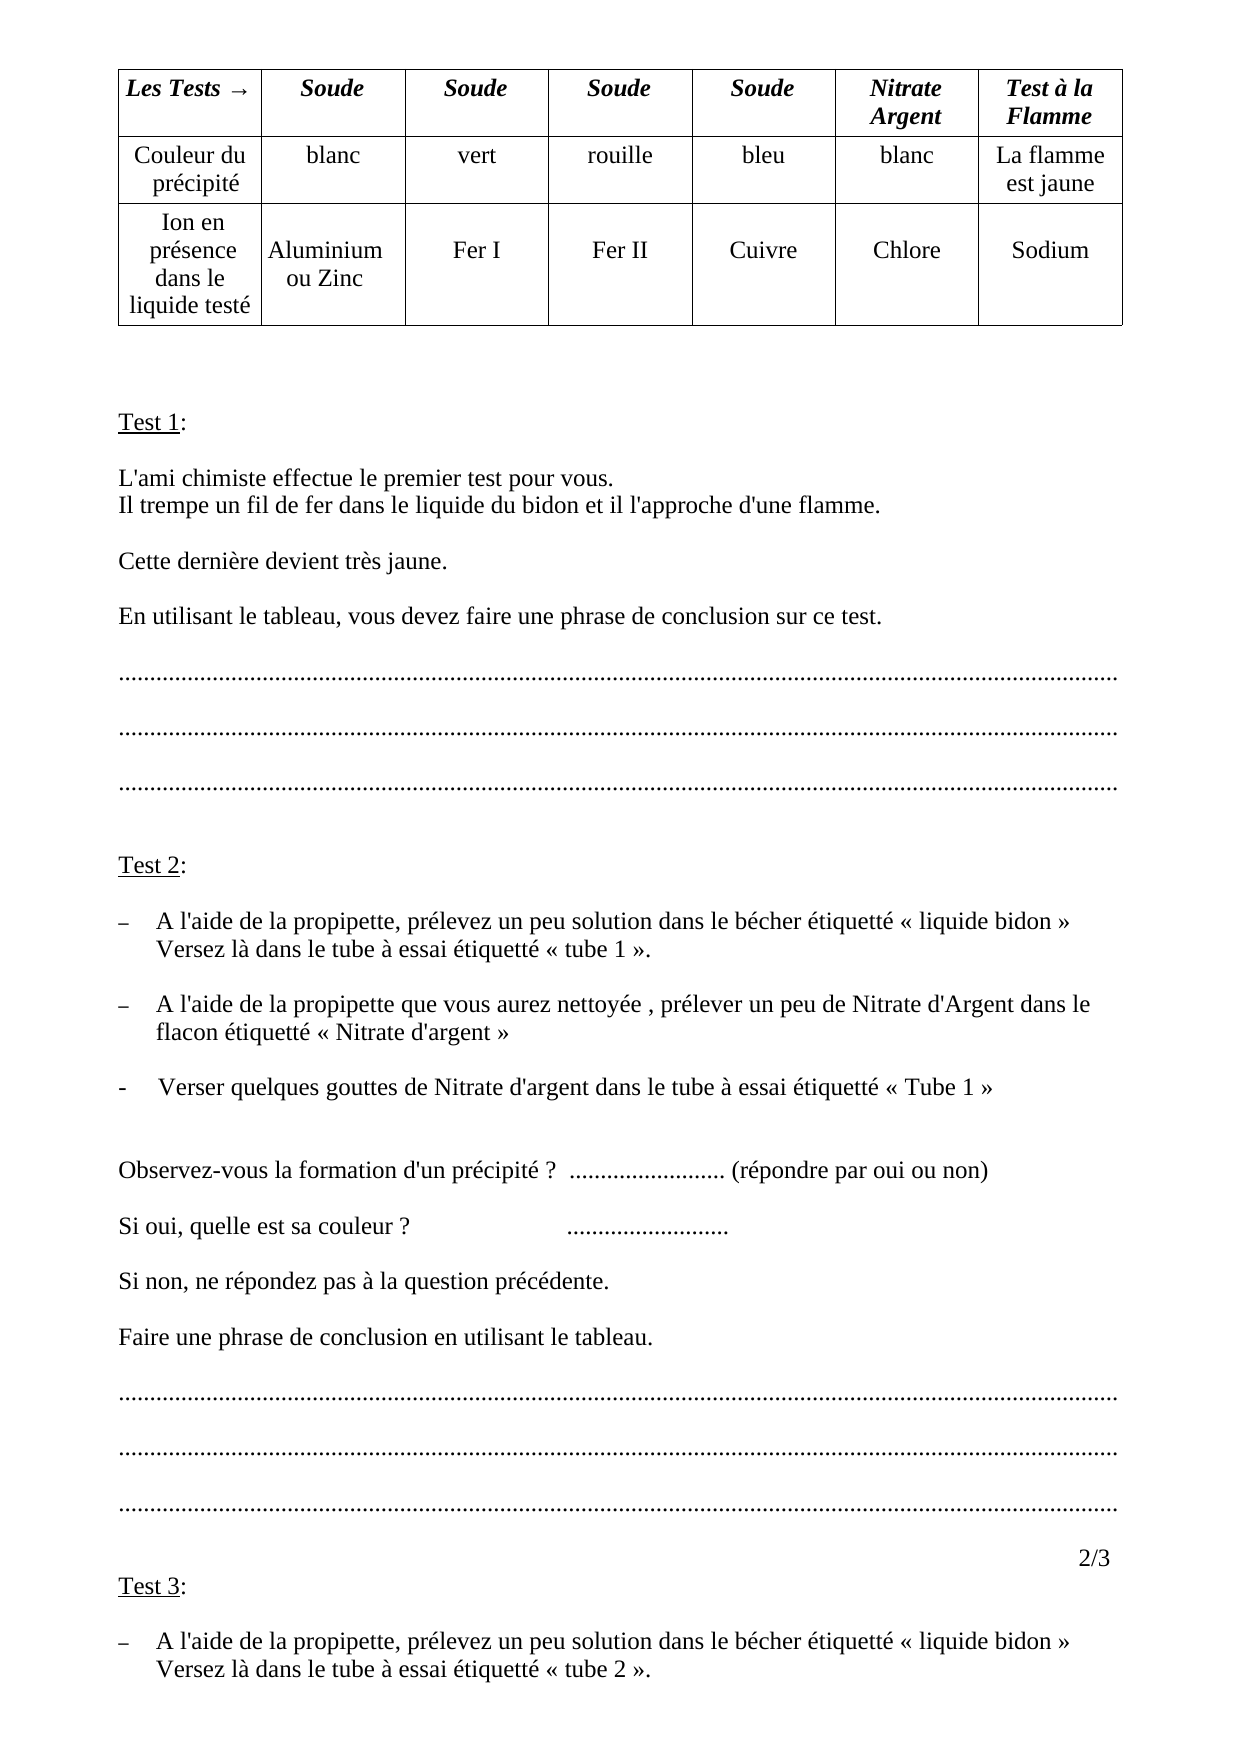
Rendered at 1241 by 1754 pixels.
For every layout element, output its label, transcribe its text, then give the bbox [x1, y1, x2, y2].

text Test 3: [118, 1572, 1122, 1600]
text ................................................................................................................................................................ [118, 658, 1122, 685]
text Cette dernière devient très jaune. [118, 547, 1122, 574]
table_cell bleu [693, 137, 835, 203]
list A l'aide de la propipette que vous aurez nettoyée , prélever un peu de Nitrate d'Argent dans le [118, 990, 1122, 1018]
text Test 2: [118, 852, 1122, 879]
table_cell vert [406, 137, 548, 203]
text Observez-vous la formation d'un précipité ? ......................... (répondre par oui ou non) [118, 1156, 1122, 1184]
table_cell La flamme est jaune [979, 137, 1122, 203]
text 2/3 [118, 1544, 1122, 1572]
table_cell blanc [836, 137, 978, 203]
table_cell Couleur du précipité [119, 137, 261, 203]
text En utilisant le tableau, vous devez faire une phrase de conclusion sur ce test. [118, 602, 1122, 630]
table_header Soude [262, 70, 405, 136]
list Versez là dans le tube à essai étiquetté « tube 1 ». [118, 935, 1122, 962]
list A l'aide de la propipette, prélevez un peu solution dans le bécher étiquetté « liquide bidon » [118, 1627, 1122, 1655]
table_header Nitrate Argent [836, 70, 978, 136]
text ................................................................................................................................................................ [118, 713, 1122, 741]
table_cell Cuivre [693, 204, 835, 325]
table_header Soude [693, 70, 835, 136]
text Il trempe un fil de fer dans le liquide du bidon et il l'approche d'une flamme. [118, 491, 1122, 519]
list Versez là dans le tube à essai étiquetté « tube 2 ». [118, 1655, 1122, 1683]
text ................................................................................................................................................................ [118, 1378, 1122, 1406]
table_header Les Tests → [119, 70, 261, 136]
table_header Soude [549, 70, 692, 136]
list flacon étiquetté « Nitrate d'argent » [118, 1018, 1122, 1046]
text Faire une phrase de conclusion en utilisant le tableau. [118, 1323, 1122, 1350]
text Si non, ne répondez pas à la question précédente. [118, 1267, 1122, 1295]
table_cell Ion en présence dans le liquide testé [119, 204, 261, 325]
table_cell Sodium [979, 204, 1122, 325]
list A l'aide de la propipette, prélevez un peu solution dans le bécher étiquetté « liquide bidon » [118, 907, 1122, 935]
text ................................................................................................................................................................ [118, 768, 1122, 796]
table_cell Aluminium ou Zinc [262, 204, 405, 325]
text ................................................................................................................................................................ [118, 1489, 1122, 1517]
table_cell blanc [262, 137, 405, 203]
text - Verser quelques gouttes de Nitrate d'argent dans le tube à essai étiquetté « Tube 1 » [118, 1073, 1122, 1101]
table_header Soude [406, 70, 548, 136]
table_cell Chlore [836, 204, 978, 325]
text Test 1: [118, 408, 1122, 436]
table_cell rouille [549, 137, 692, 203]
text Si oui, quelle est sa couleur ? .......................... [118, 1212, 1122, 1239]
table_header Test à la Flamme [979, 70, 1122, 136]
table_cell Fer II [549, 204, 692, 325]
text L'ami chimiste effectue le premier test pour vous. [118, 464, 1122, 491]
text ................................................................................................................................................................ [118, 1433, 1122, 1461]
table_cell Fer I [406, 204, 548, 325]
